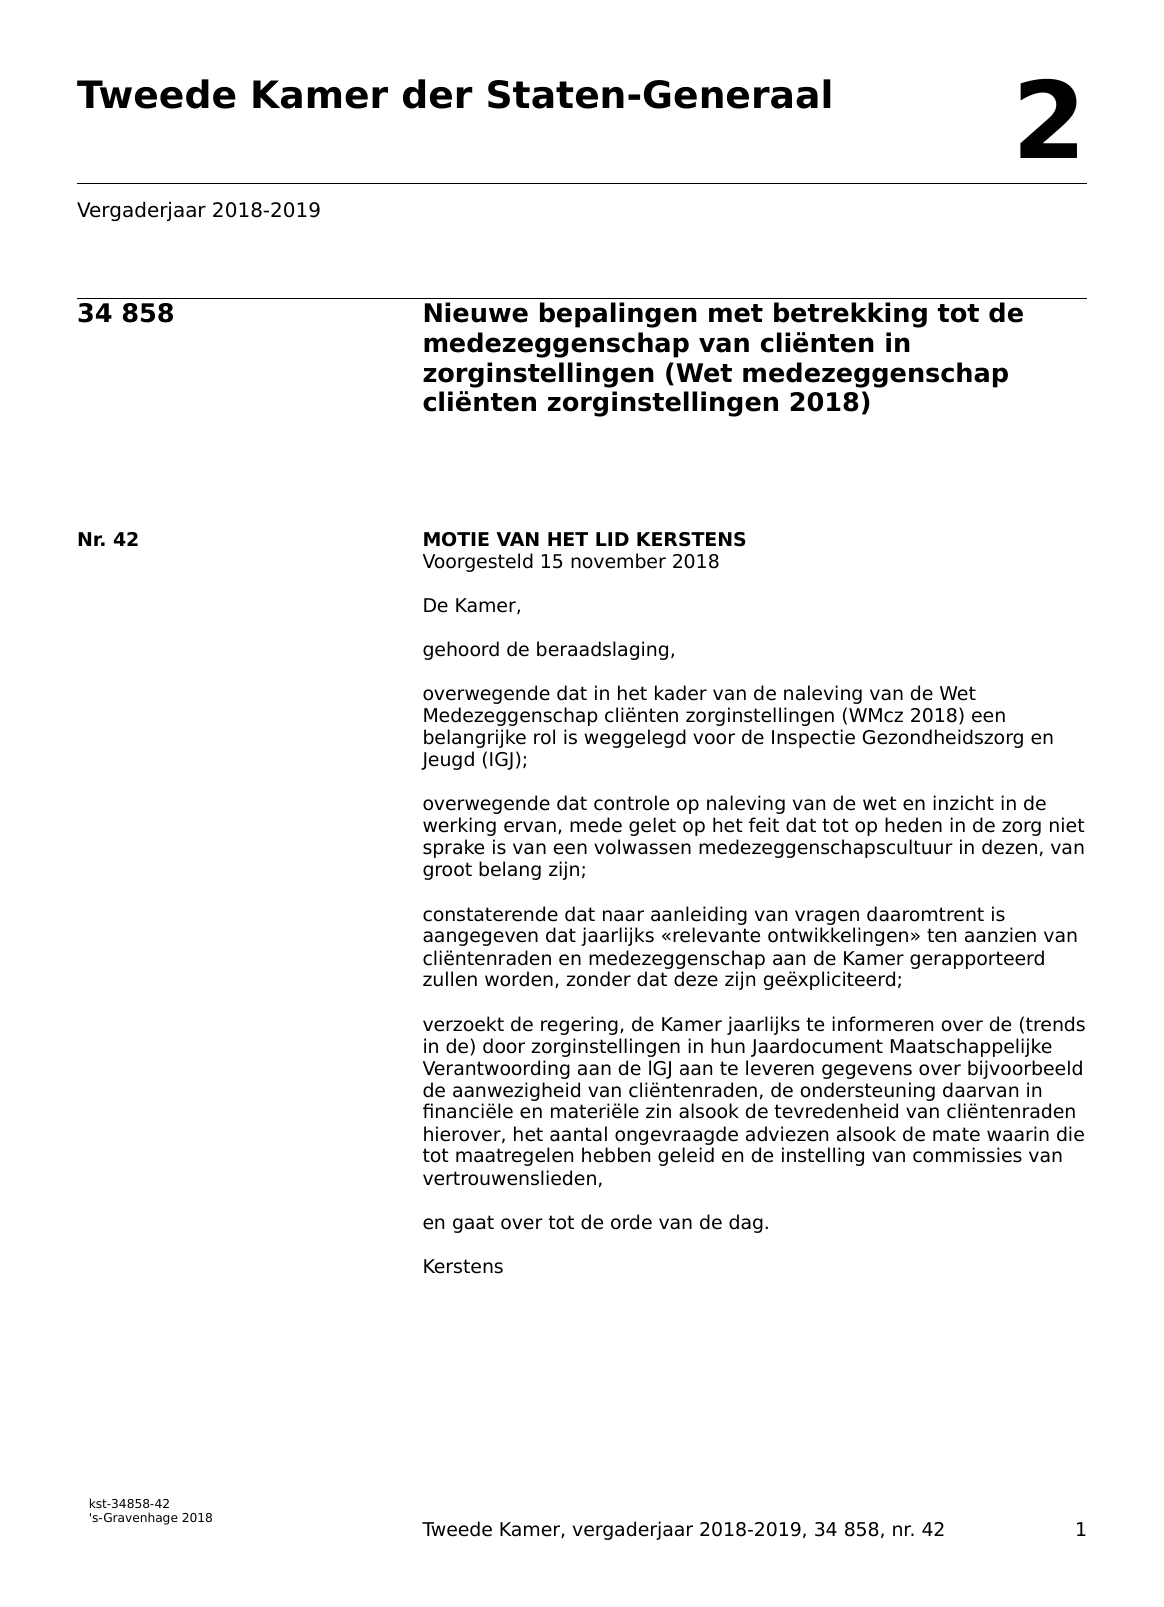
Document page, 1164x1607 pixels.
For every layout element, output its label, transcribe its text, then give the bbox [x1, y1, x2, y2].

text Kerstens [422, 1256, 1087, 1278]
text 's-Gravenhage 2018 [88, 1511, 323, 1525]
table_header 2 [886, 59, 1087, 183]
text Voorgesteld 15 november 2018 [422, 551, 1087, 573]
subtitle 34 858 Nieuwe bepalingen met betrekking tot de medezeggenschap van cliënten in zorginstellingen (Wet medezeggenschap cliënten zorginstellingen 2018) [77, 299, 1087, 418]
subtitle Nr. 42 MOTIE VAN HET LID KERSTENS [77, 529, 1087, 551]
text overwegende dat controle op naleving van de wet en inzicht in de werking ervan, mede gelet op het feit dat tot op heden in de zorg niet sprake is van een volwassen medezeggenschapscultuur in dezen, van groot belang zijn; [422, 793, 1087, 881]
text overwegende dat in het kader van de naleving van de Wet Medezeggenschap cliënten zorginstellingen (WMcz 2018) een belangrijke rol is weggelegd voor de Inspectie Gezondheidszorg en Jeugd (IGJ); [422, 683, 1087, 771]
text en gaat over tot de orde van de dag. [422, 1212, 1087, 1233]
text verzoekt de regering, de Kamer jaarlijks te informeren over de (trends in de) door zorginstellingen in hun Jaardocument Maatschappelijke Verantwoording aan de lGJ aan te leveren gegevens over bijvoorbeeld de aanwezigheid van cliëntenraden, de ondersteuning daarvan in financiële en materiële zin alsook de tevredenheid van cliëntenraden hierover, het aantal ongevraagde adviezen alsook de mate waarin die tot maatregelen hebben geleid en de instelling van commissies van vertrouwenslieden, [422, 1013, 1087, 1189]
text constaterende dat naar aanleiding van vragen daaromtrent is aangegeven dat jaarlijks «relevante ontwikkelingen» ten aanzien van cliëntenraden en medezeggenschap aan de Kamer gerapporteerd zullen worden, zonder dat deze zijn geëxpliciteerd; [422, 903, 1087, 991]
text gehoord de beraadslaging, [422, 639, 1087, 661]
table_cell Vergaderjaar 2018-2019 [77, 184, 1087, 298]
text kst-34858-42 [88, 1497, 323, 1511]
text De Kamer, [422, 595, 1087, 617]
table_header Tweede Kamer der Staten-Generaal [77, 59, 886, 183]
